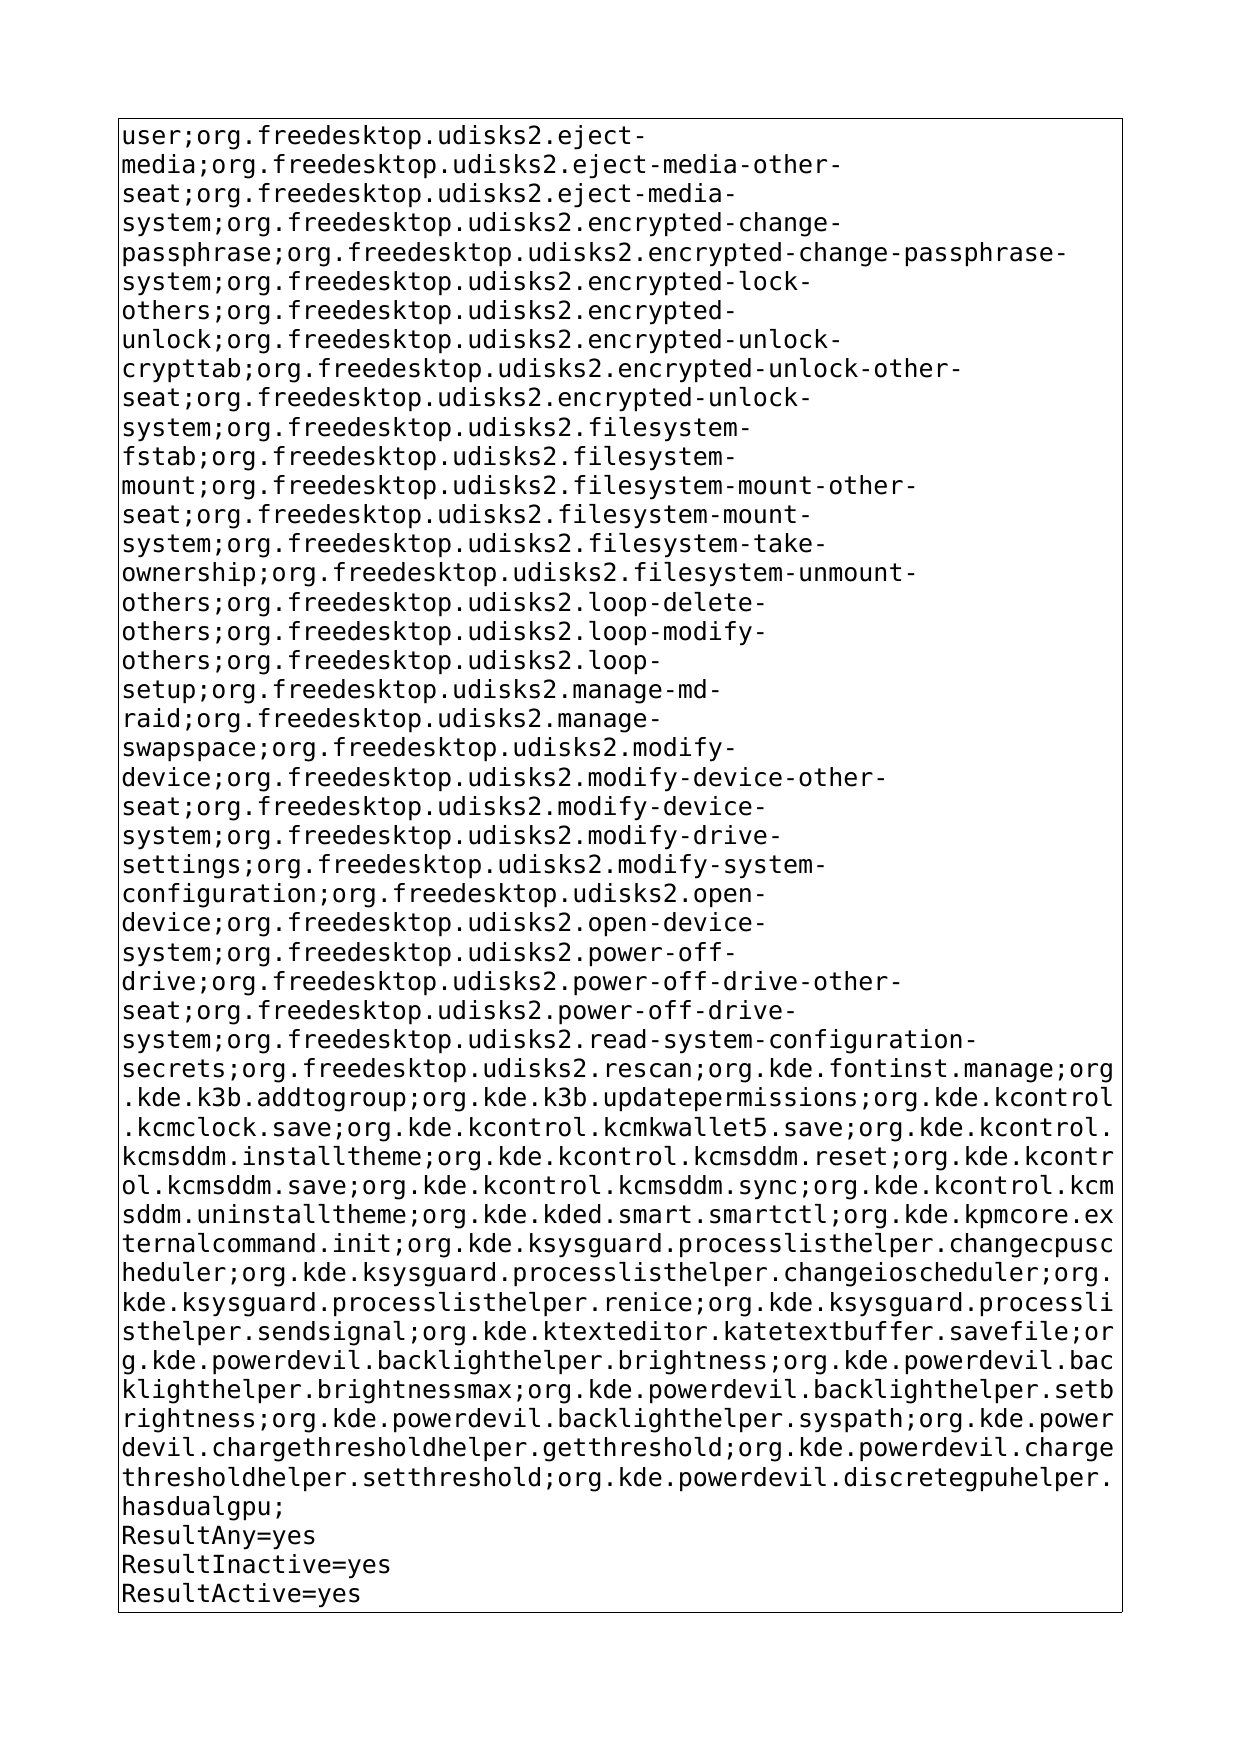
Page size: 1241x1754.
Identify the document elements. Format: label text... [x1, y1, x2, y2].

table_header user;org.freedesktop.udisks2.eject-media;org.freedesktop.udisks2.eject-media-other-seat;org.freedesktop.udisks2.eject-media-system;org.freedesktop.udisks2.encrypted-change-passphrase;org.freedesktop.udisks2.encrypted-change-passphrase-system;org.freedesktop.udisks2.encrypted-lock-others;org.freedesktop.udisks2.encrypted-unlock;org.freedesktop.udisks2.encrypted-unlock-crypttab;org.freedesktop.udisks2.encrypted-unlock-other-seat;org.freedesktop.udisks2.encrypted-unlock-system;org.freedesktop.udisks2.filesystem-fstab;org.freedesktop.udisks2.filesystem-mount;org.freedesktop.udisks2.filesystem-mount-other-seat;org.freedesktop.udisks2.filesystem-mount-system;org.freedesktop.udisks2.filesystem-take-ownership;org.freedesktop.udisks2.filesystem-unmount-others;org.freedesktop.udisks2.loop-delete-others;org.freedesktop.udisks2.loop-modify-others;org.freedesktop.udisks2.loop-setup;org.freedesktop.udisks2.manage-md-raid;org.freedesktop.udisks2.manage-swapspace;org.freedesktop.udisks2.modify-device;org.freedesktop.udisks2.modify-device-other-seat;org.freedesktop.udisks2.modify-device-system;org.freedesktop.udisks2.modify-drive-settings;org.freedesktop.udisks2.modify-system-configuration;org.freedesktop.udisks2.open-device;org.freedesktop.udisks2.open-device-system;org.freedesktop.udisks2.power-off-drive;org.freedesktop.udisks2.power-off-drive-other-seat;org.freedesktop.udisks2.power-off-drive-system;org.freedesktop.udisks2.read-system-configuration-secrets;org.freedesktop.udisks2.rescan;org.kde.fontinst.manage;org.kde.k3b.addtogroup;org.kde.k3b.updatepermissions;org.kde.kcontrol.kcmclock.save;org.kde.kcontrol.kcmkwallet5.save;org.kde.kcontrol.kcmsddm.installtheme;org.kde.kcontrol.kcmsddm.reset;org.kde.kcontrol.kcmsddm.save;org.kde.kcontrol.kcmsddm.sync;org.kde.kcontrol.kcmsddm.uninstalltheme;org.kde.kded.smart.smartctl;org.kde.kpmcore.externalcommand.init;org.kde.ksysguard.processlisthelper.changecpuscheduler;org.kde.ksysguard.processlisthelper.changeioscheduler;org.kde.ksysguard.processlisthelper.renice;org.kde.ksysguard.processlisthelper.sendsignal;org.kde.ktexteditor.katetextbuffer.savefile;org.kde.powerdevil.backlighthelper.brightness;org.kde.powerdevil.backlighthelper.brightnessmax;org.kde.powerdevil.backlighthelper.setbrightness;org.kde.powerdevil.backlighthelper.syspath;org.kde.powerdevil.chargethresholdhelper.getthreshold;org.kde.powerdevil.chargethresholdhelper.setthreshold;org.kde.powerdevil.discretegpuhelper.hasdualgpu; ResultAny=yes ResultInactive=yes ResultActive=yes [119, 119, 1122, 1612]
